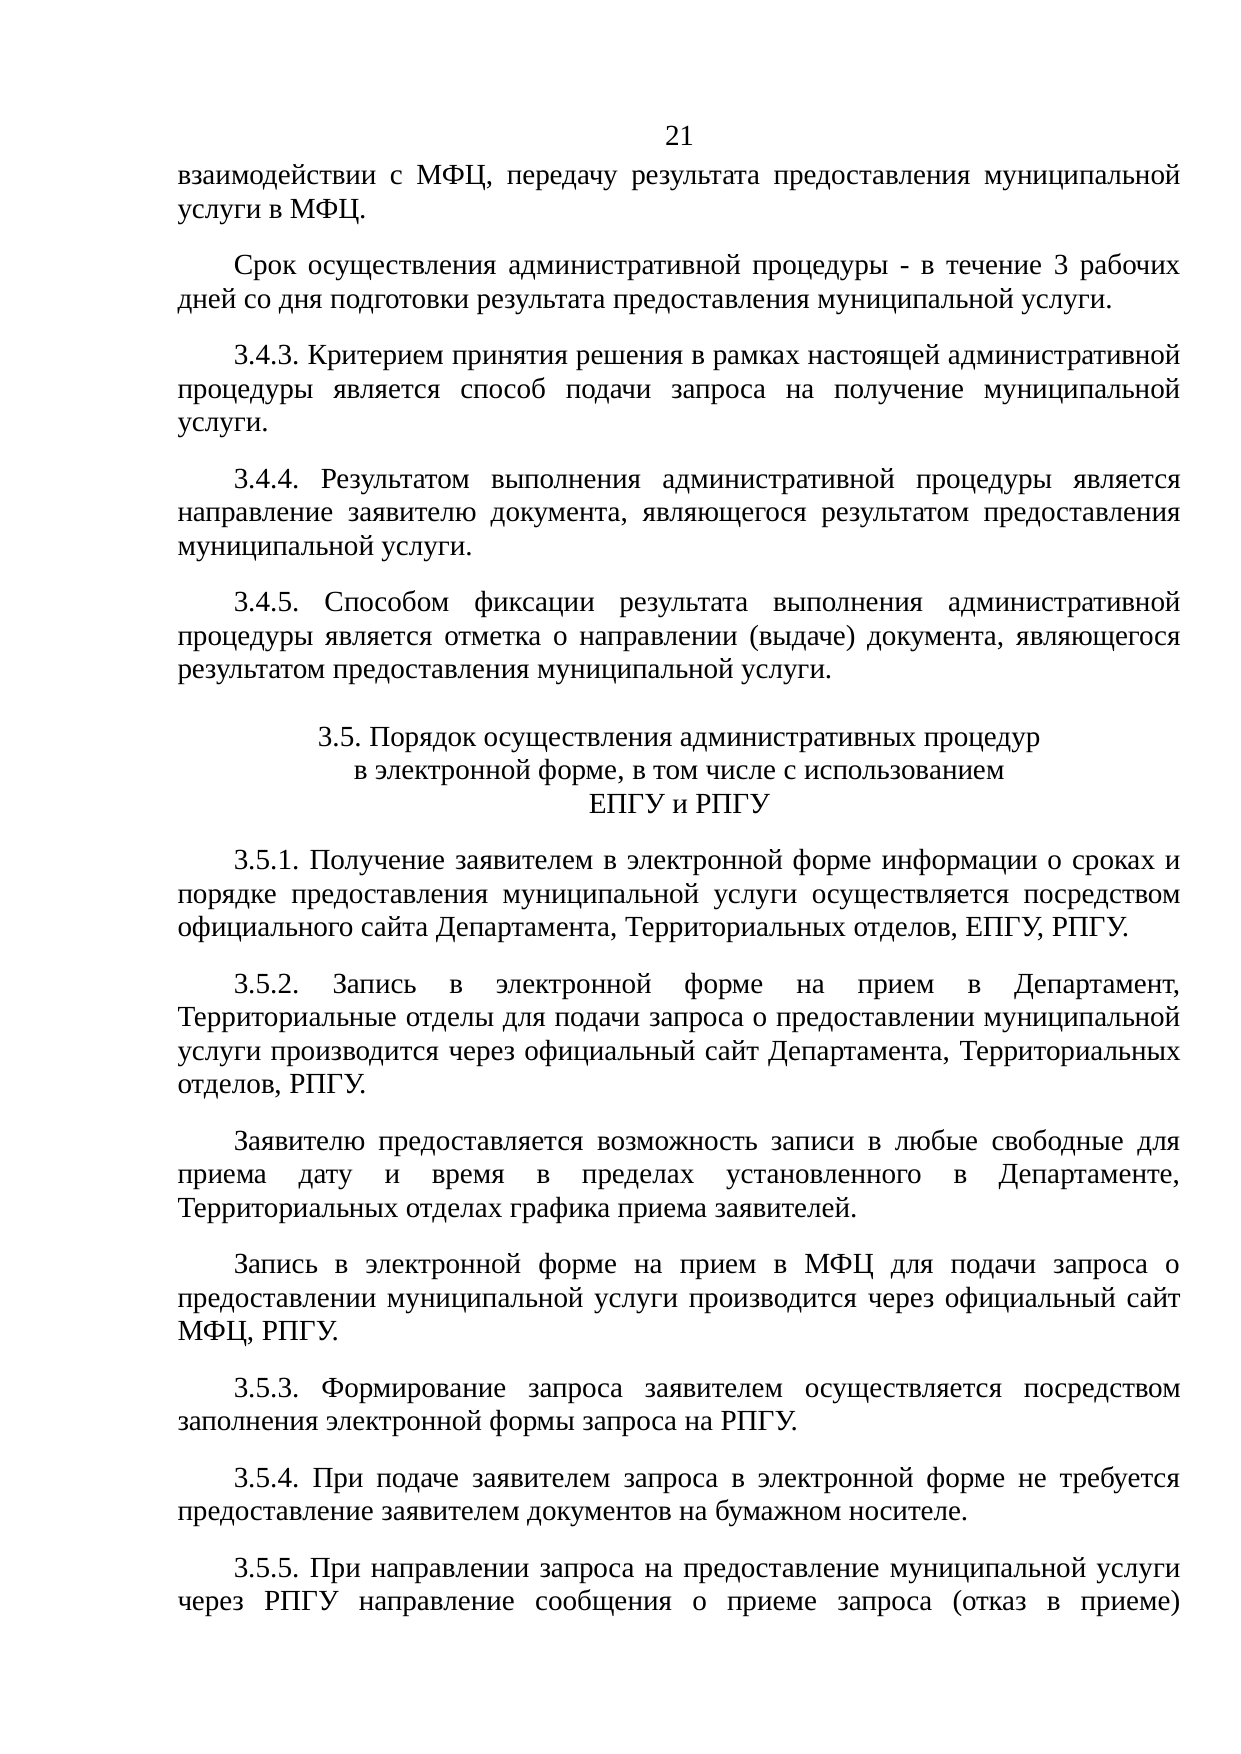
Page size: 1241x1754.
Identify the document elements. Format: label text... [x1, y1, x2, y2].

text Срок осуществления административной процедуры - в течение 3 рабочих дней со дня подготовки результата предоставления муниципальной услуги. [177, 248, 1181, 315]
text в электронной форме, в том числе с использованием [177, 752, 1181, 786]
text 3.5.5. При направлении запроса на предоставление муниципальной услуги через РПГУ направление сообщения о приеме запроса (отказ в приеме) [177, 1550, 1181, 1617]
text 3.5.3. Формирование запроса заявителем осуществляется посредством заполнения электронной формы запроса на РПГУ. [177, 1370, 1181, 1437]
text 3.5.1. Получение заявителем в электронной форме информации о сроках и порядке предоставления муниципальной услуги осуществляется посредством официального сайта Департамента, Территориальных отделов, ЕПГУ, РПГУ. [177, 842, 1181, 943]
text 3.5.4. При подаче заявителем запроса в электронной форме не требуется предоставление заявителем документов на бумажном носителе. [177, 1460, 1181, 1527]
text Заявителю предоставляется возможность записи в любые свободные для приема дату и время в пределах установленного в Департаменте, Территориальных отделах графика приема заявителей. [177, 1123, 1181, 1224]
text 3.4.3. Критерием принятия решения в рамках настоящей административной процедуры является способ подачи запроса на получение муниципальной услуги. [177, 338, 1181, 438]
subtitle 3.5. Порядок осуществления административных процедур [177, 719, 1181, 752]
text Запись в электронной форме на прием в МФЦ для подачи запроса о предоставлении муниципальной услуги производится через официальный сайт МФЦ, РПГУ. [177, 1247, 1181, 1347]
text взаимодействии с МФЦ, передачу результата предоставления муниципальной услуги в МФЦ. [177, 158, 1181, 225]
text 3.4.4. Результатом выполнения административной процедуры является направление заявителю документа, являющегося результатом предоставления муниципальной услуги. [177, 461, 1181, 562]
text 3.4.5. Способом фиксации результата выполнения административной процедуры является отметка о направлении (выдаче) документа, являющегося результатом предоставления муниципальной услуги. [177, 585, 1181, 685]
text ЕПГУ и РПГУ [177, 786, 1181, 819]
text 3.5.2. Запись в электронной форме на прием в Департамент, Территориальные отделы для подачи запроса о предоставлении муниципальной услуги производится через официальный сайт Департамента, Территориальных отделов, РПГУ. [177, 966, 1181, 1100]
